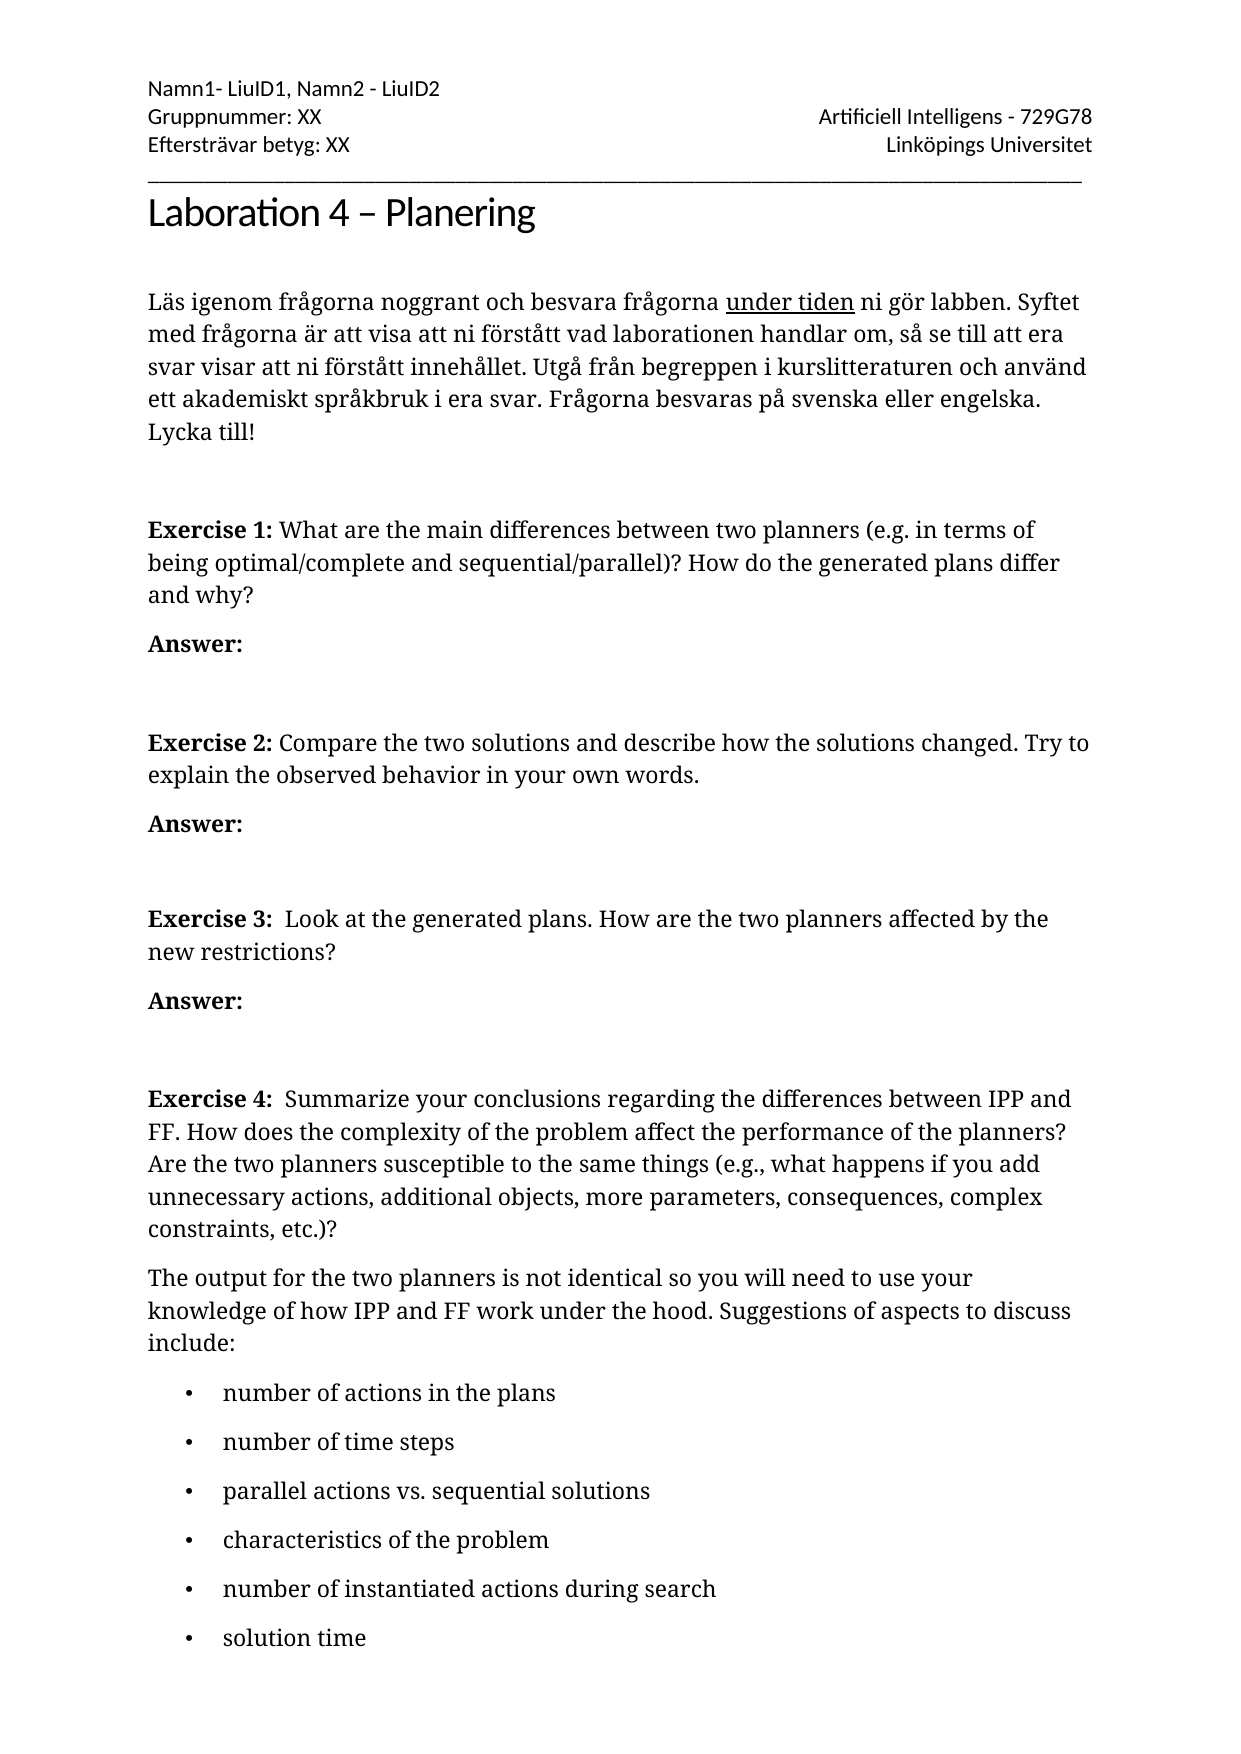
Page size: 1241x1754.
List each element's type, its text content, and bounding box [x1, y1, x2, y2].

text Answer: [148, 628, 1093, 659]
text Answer: [148, 985, 1093, 1016]
list parallel actions vs. sequential solutions [185, 1475, 1093, 1506]
text Läs igenom frågorna noggrant och besvara frågorna under tiden ni gör labben. Syftet med frågorna är att visa att ni förstått vad laborationen handlar om, så se till att era svar visar att ni förstått innehållet. Utgå från begreppen i kurslitteraturen och använd ett akademiskt språkbruk i era svar. Frågorna besvaras på svenska eller engelska. Lycka till! [148, 286, 1093, 447]
text The output for the two planners is not identical so you will need to use your knowledge of how IPP and FF work under the hood. Suggestions of aspects to discuss include: [148, 1262, 1093, 1359]
title Laboration 4 – Planering [148, 186, 1093, 237]
list solution time [185, 1622, 1093, 1654]
text Exercise 3: Look at the generated plans. How are the two planners affected by the new restrictions? [148, 903, 1093, 967]
text Exercise 2: Compare the two solutions and describe how the solutions changed. Try to explain the observed behavior in your own words. [148, 727, 1093, 790]
list number of instantiated actions during search [185, 1573, 1093, 1604]
list number of actions in the plans [185, 1377, 1093, 1408]
list characteristics of the problem [185, 1524, 1093, 1555]
text Answer: [148, 808, 1093, 839]
text Exercise 4: Summarize your conclusions regarding the differences between IPP and FF. How does the complexity of the problem affect the performance of the planners? Are the two planners susceptible to the same things (e.g., what happens if you add unnecessary actions, additional objects, more parameters, consequences, complex constraints, etc.)? [148, 1083, 1093, 1244]
list number of time steps [185, 1426, 1093, 1457]
text Exercise 1: What are the main differences between two planners (e.g. in terms of being optimal/complete and sequential/parallel)? How do the generated plans differ and why? [148, 514, 1093, 610]
